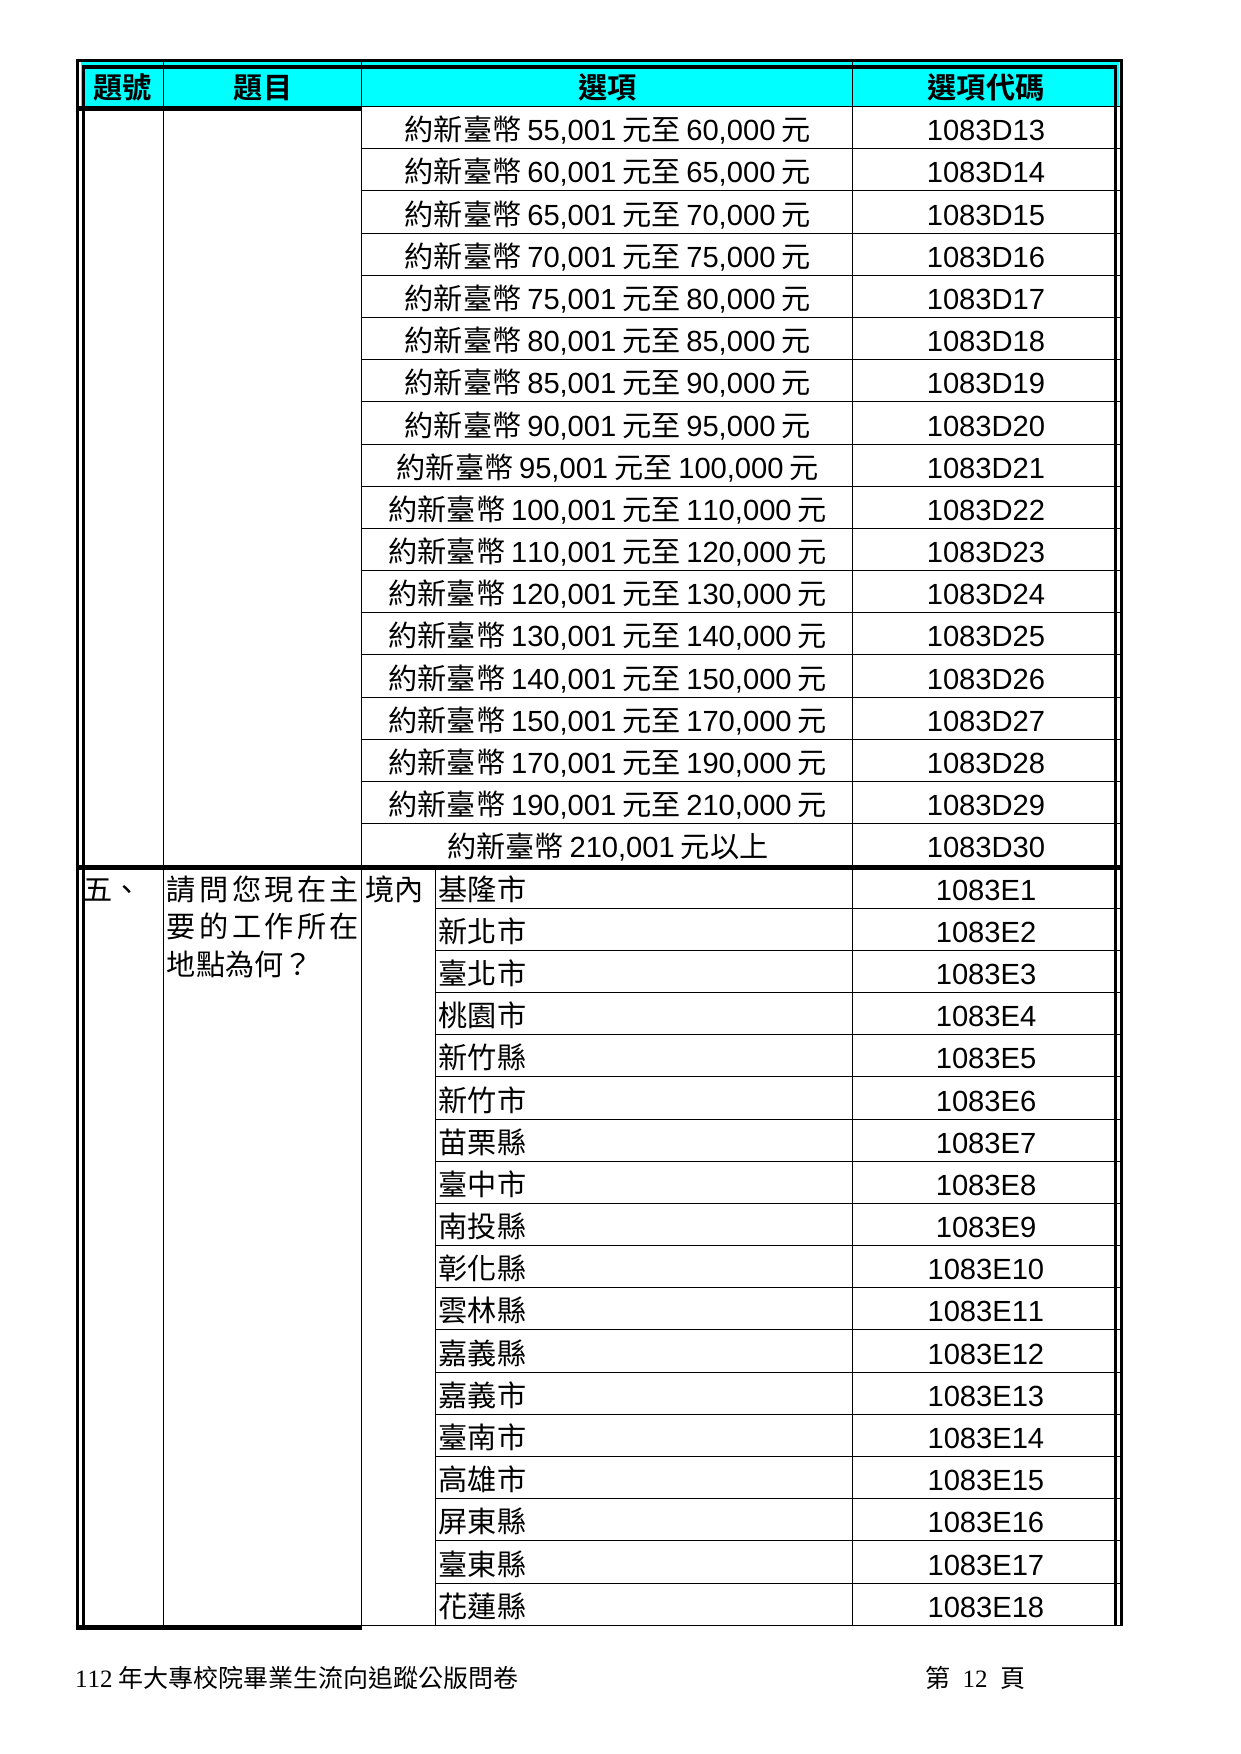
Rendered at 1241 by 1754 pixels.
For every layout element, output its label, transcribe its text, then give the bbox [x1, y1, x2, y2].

table_cell 臺東縣 [436, 1541, 852, 1582]
table_cell 約新臺幣170,001元至190,000元 [362, 740, 852, 781]
table_header 題號 [81, 62, 163, 106]
table_cell 基隆市 [436, 870, 852, 907]
table_cell 1083D25 [853, 613, 1114, 654]
table_cell 1083D16 [853, 234, 1114, 275]
table_cell 約新臺幣60,001元至65,000元 [362, 149, 852, 190]
table_cell 1083E10 [853, 1246, 1114, 1287]
table_cell 約新臺幣75,001元至80,000元 [362, 276, 852, 317]
table_cell 約新臺幣85,001元至90,000元 [362, 360, 852, 401]
table_cell 請問您現在主要的工作所在地點為何？ [164, 870, 361, 1625]
table_cell 桃園市 [436, 993, 852, 1034]
table_cell 約新臺幣120,001元至130,000元 [362, 571, 852, 612]
table_cell 1083D29 [853, 782, 1114, 823]
table_cell 約新臺幣55,001元至60,000元 [362, 107, 852, 148]
table_cell 約新臺幣130,001元至140,000元 [362, 613, 852, 654]
table_cell 1083E9 [853, 1204, 1114, 1245]
table_cell 約新臺幣100,001元至110,000元 [362, 487, 852, 528]
table_cell 嘉義市 [436, 1373, 852, 1414]
table_cell 1083E4 [853, 993, 1114, 1034]
table_cell 1083D20 [853, 402, 1114, 443]
table_cell 五、 [85, 870, 163, 1625]
table_cell 約新臺幣140,001元至150,000元 [362, 655, 852, 697]
table_cell 1083D14 [853, 149, 1114, 190]
table_cell 約新臺幣190,001元至210,000元 [362, 782, 852, 823]
table_cell 新竹市 [436, 1077, 852, 1118]
table_cell 臺北市 [436, 951, 852, 992]
table_cell 1083D24 [853, 571, 1114, 612]
table_cell 彰化縣 [436, 1246, 852, 1287]
table_cell 約新臺幣70,001元至75,000元 [362, 234, 852, 275]
table_cell 1083E11 [853, 1288, 1114, 1329]
table_header 選項 [362, 69, 852, 106]
table_cell 南投縣 [436, 1204, 852, 1245]
table_cell 約新臺幣210,001元以上 [362, 824, 852, 865]
table_cell 新竹縣 [436, 1035, 852, 1076]
table_cell 1083E12 [853, 1330, 1114, 1372]
table_cell 嘉義縣 [436, 1330, 852, 1372]
table_cell 1083E18 [853, 1584, 1114, 1625]
table_header 題目 [164, 69, 361, 106]
table_cell 境內 [362, 870, 435, 1625]
table_cell 1083D30 [853, 824, 1114, 865]
table_cell 高雄市 [436, 1457, 852, 1498]
table_cell 1083E13 [853, 1373, 1114, 1414]
table_cell 約新臺幣110,001元至120,000元 [362, 529, 852, 570]
table_cell 1083D15 [853, 191, 1114, 232]
table_cell 1083D28 [853, 740, 1114, 781]
table_cell 1083D21 [853, 445, 1114, 486]
table_cell 約新臺幣90,001元至95,000元 [362, 402, 852, 443]
table_cell 1083D23 [853, 529, 1114, 570]
table_cell 臺中市 [436, 1162, 852, 1203]
table_cell 約新臺幣150,001元至170,000元 [362, 698, 852, 739]
table_cell 1083E7 [853, 1120, 1114, 1161]
table_cell 1083E14 [853, 1415, 1114, 1456]
table_cell 屏東縣 [436, 1499, 852, 1540]
table_header 選項代碼 [853, 62, 1119, 106]
table_cell 1083E5 [853, 1035, 1114, 1076]
table_cell 臺南市 [436, 1415, 852, 1456]
table_cell 1083E17 [853, 1541, 1114, 1582]
table_cell 新北市 [436, 909, 852, 950]
table_cell 1083D18 [853, 318, 1114, 359]
table_cell 約新臺幣95,001元至100,000元 [362, 445, 852, 486]
table_cell 1083D17 [853, 276, 1114, 317]
table_cell 1083E6 [853, 1077, 1114, 1118]
table_cell 花蓮縣 [436, 1584, 852, 1625]
table_cell 雲林縣 [436, 1288, 852, 1329]
table_cell 1083E8 [853, 1162, 1114, 1203]
table_cell 1083D22 [853, 487, 1114, 528]
table_cell [164, 111, 361, 865]
table_cell 約新臺幣80,001元至85,000元 [362, 318, 852, 359]
table_cell 1083E1 [853, 870, 1114, 907]
table_cell 1083D19 [853, 360, 1114, 401]
table_cell 1083E15 [853, 1457, 1114, 1498]
table_cell 1083E16 [853, 1499, 1114, 1540]
table_cell 1083E3 [853, 951, 1114, 992]
table_cell 1083D26 [853, 655, 1114, 697]
table_cell [85, 111, 163, 865]
table_cell 1083D13 [853, 107, 1114, 148]
table_cell 1083E2 [853, 909, 1114, 950]
table_cell 苗栗縣 [436, 1120, 852, 1161]
table_cell 1083D27 [853, 698, 1114, 739]
table_cell 約新臺幣65,001元至70,000元 [362, 191, 852, 232]
